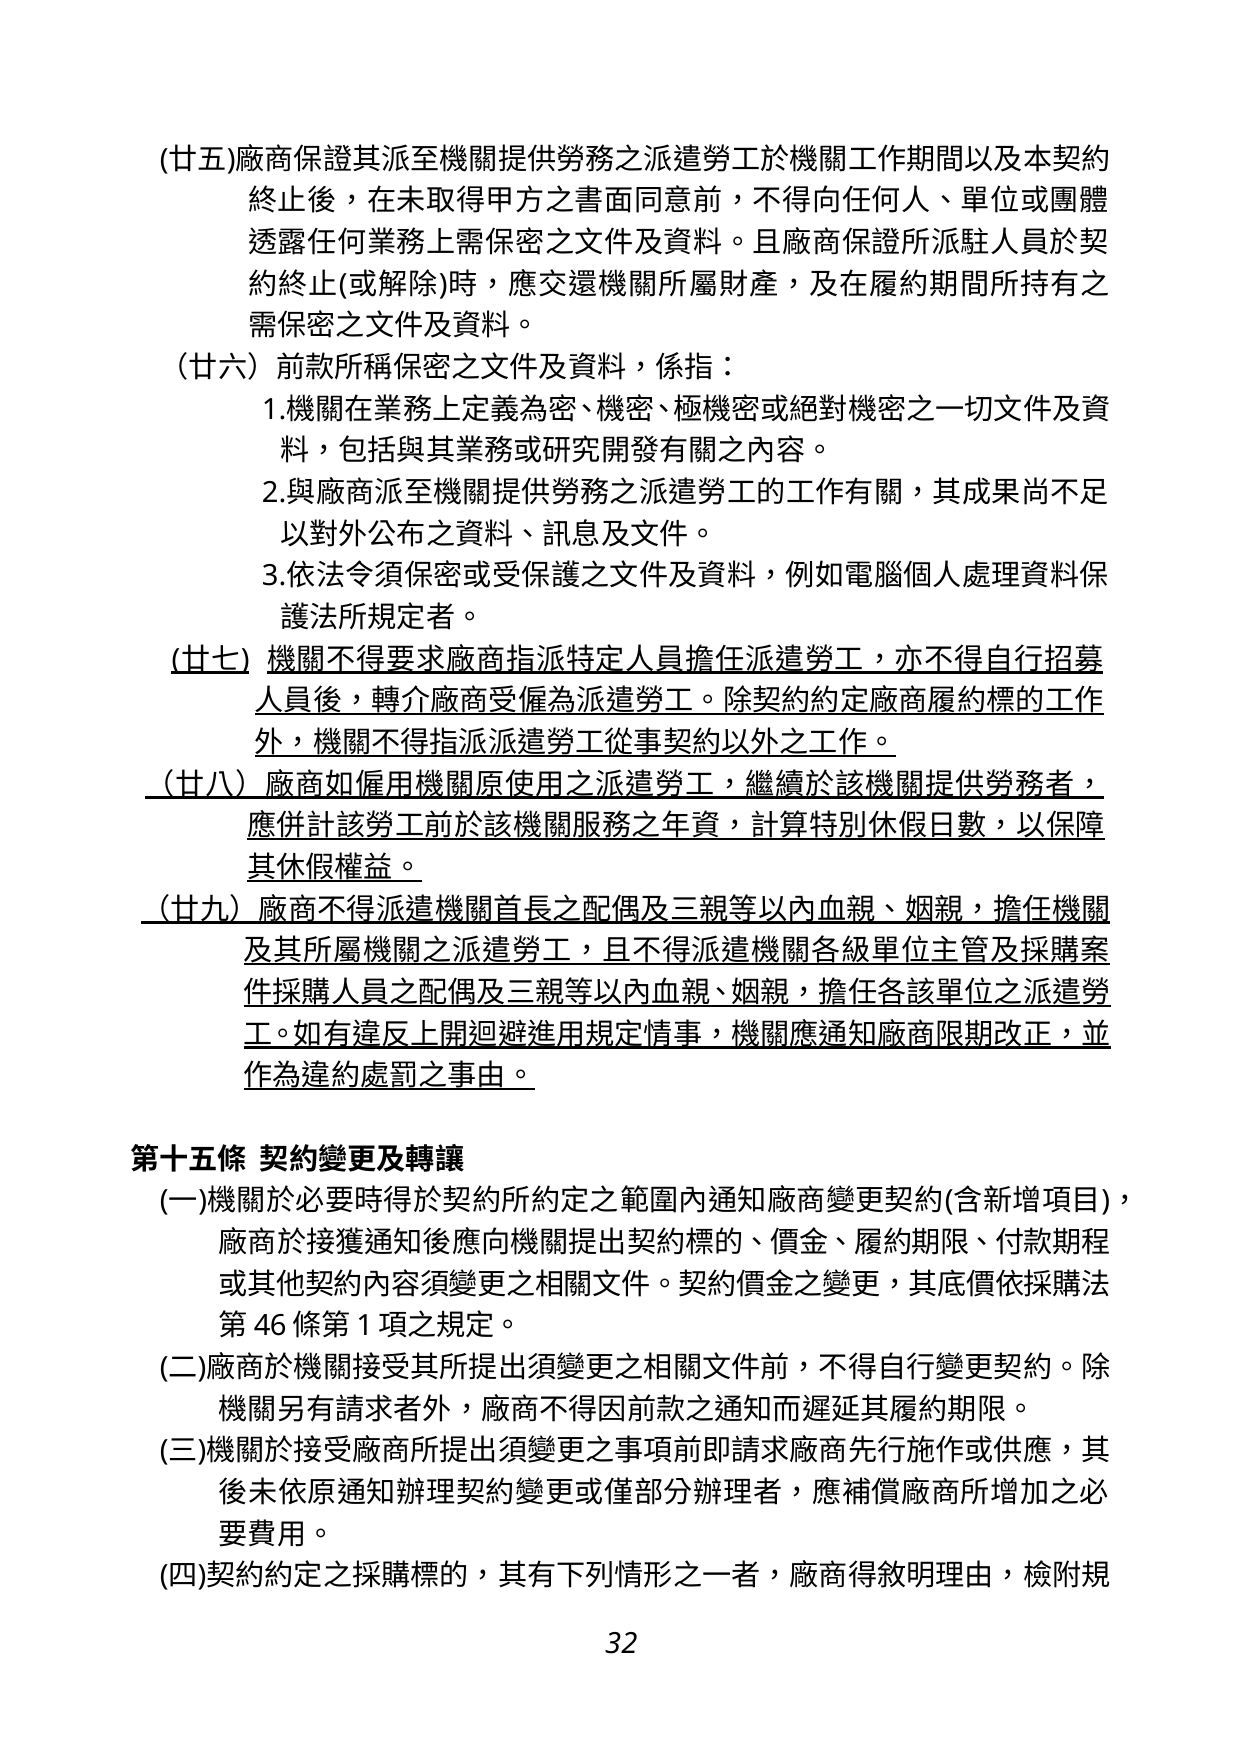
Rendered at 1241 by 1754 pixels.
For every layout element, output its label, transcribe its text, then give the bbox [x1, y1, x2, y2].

text 1.機關在業務上定義為密、機密、極機密或絕對機密之一切文件及資料，包括與其業務或研究開發有關之內容。 [262, 386, 1110, 469]
text 3.依法令須保密或受保護之文件及資料，例如電腦個人處理資料保護法所規定者。 [262, 552, 1110, 636]
text 及其所屬機關之派遣勞工，且不得派遣機關各級單位主管及採購案件採購人員之配偶及三親等以內血親、姻親，擔任各該單位之派遣勞工。如有違反上開迴避進用規定情事，機關應通知廠商限期改正，並作為違約處罰之事由。 [141, 924, 1110, 1094]
text 第十五條 契約變更及轉讓 [130, 1136, 1110, 1177]
text (三)機關於接受廠商所提出須變更之事項前即請求廠商先行施作或供應，其後未依原通知辦理契約變更或僅部分辦理者，應補償廠商所增加之必要費用。 [159, 1427, 1110, 1552]
text （廿八）廠商如僱用機關原使用之派遣勞工，繼續於該機關提供勞務者， [145, 761, 1104, 796]
text （廿九）廠商不得派遣機關首長之配偶及三親等以內血親、姻親，擔任機關 [141, 886, 1110, 921]
text (廿七) 機關不得要求廠商指派特定人員擔任派遣勞工，亦不得自行招募人員後，轉介廠商受僱為派遣勞工。除契約約定廠商履約標的工作外，機關不得指派派遣勞工從事契約以外之工作。 [171, 636, 1104, 761]
text (二)廠商於機關接受其所提出須變更之相關文件前，不得自行變更契約。除機關另有請求者外，廠商不得因前款之通知而遲延其履約期限。 [159, 1344, 1110, 1427]
text (廿五)廠商保證其派至機關提供勞務之派遣勞工於機關工作期間以及本契約終止後，在未取得甲方之書面同意前，不得向任何人、單位或團體透露任何業務上需保密之文件及資料。且廠商保證所派駐人員於契約終止(或解除)時，應交還機關所屬財產，及在履約期間所持有之需保密之文件及資料。 [159, 136, 1110, 344]
text 應併計該勞工前於該機關服務之年資，計算特別休假日數，以保障其休假權益。 [145, 799, 1104, 886]
text (一)機關於必要時得於契約所約定之範圍內通知廠商變更契約(含新增項目)，廠商於接獲通知後應向機關提出契約標的、價金、履約期限、付款期程或其他契約內容須變更之相關文件。契約價金之變更，其底價依採購法第46條第1項之規定。 [159, 1177, 1110, 1344]
text 2.與廠商派至機關提供勞務之派遣勞工的工作有關，其成果尚不足以對外公布之資料、訊息及文件。 [262, 469, 1110, 552]
text （廿六）前款所稱保密之文件及資料，係指： [159, 344, 1110, 386]
text (四)契約約定之採購標的，其有下列情形之一者，廠商得敘明理由，檢附規 [159, 1552, 1110, 1594]
